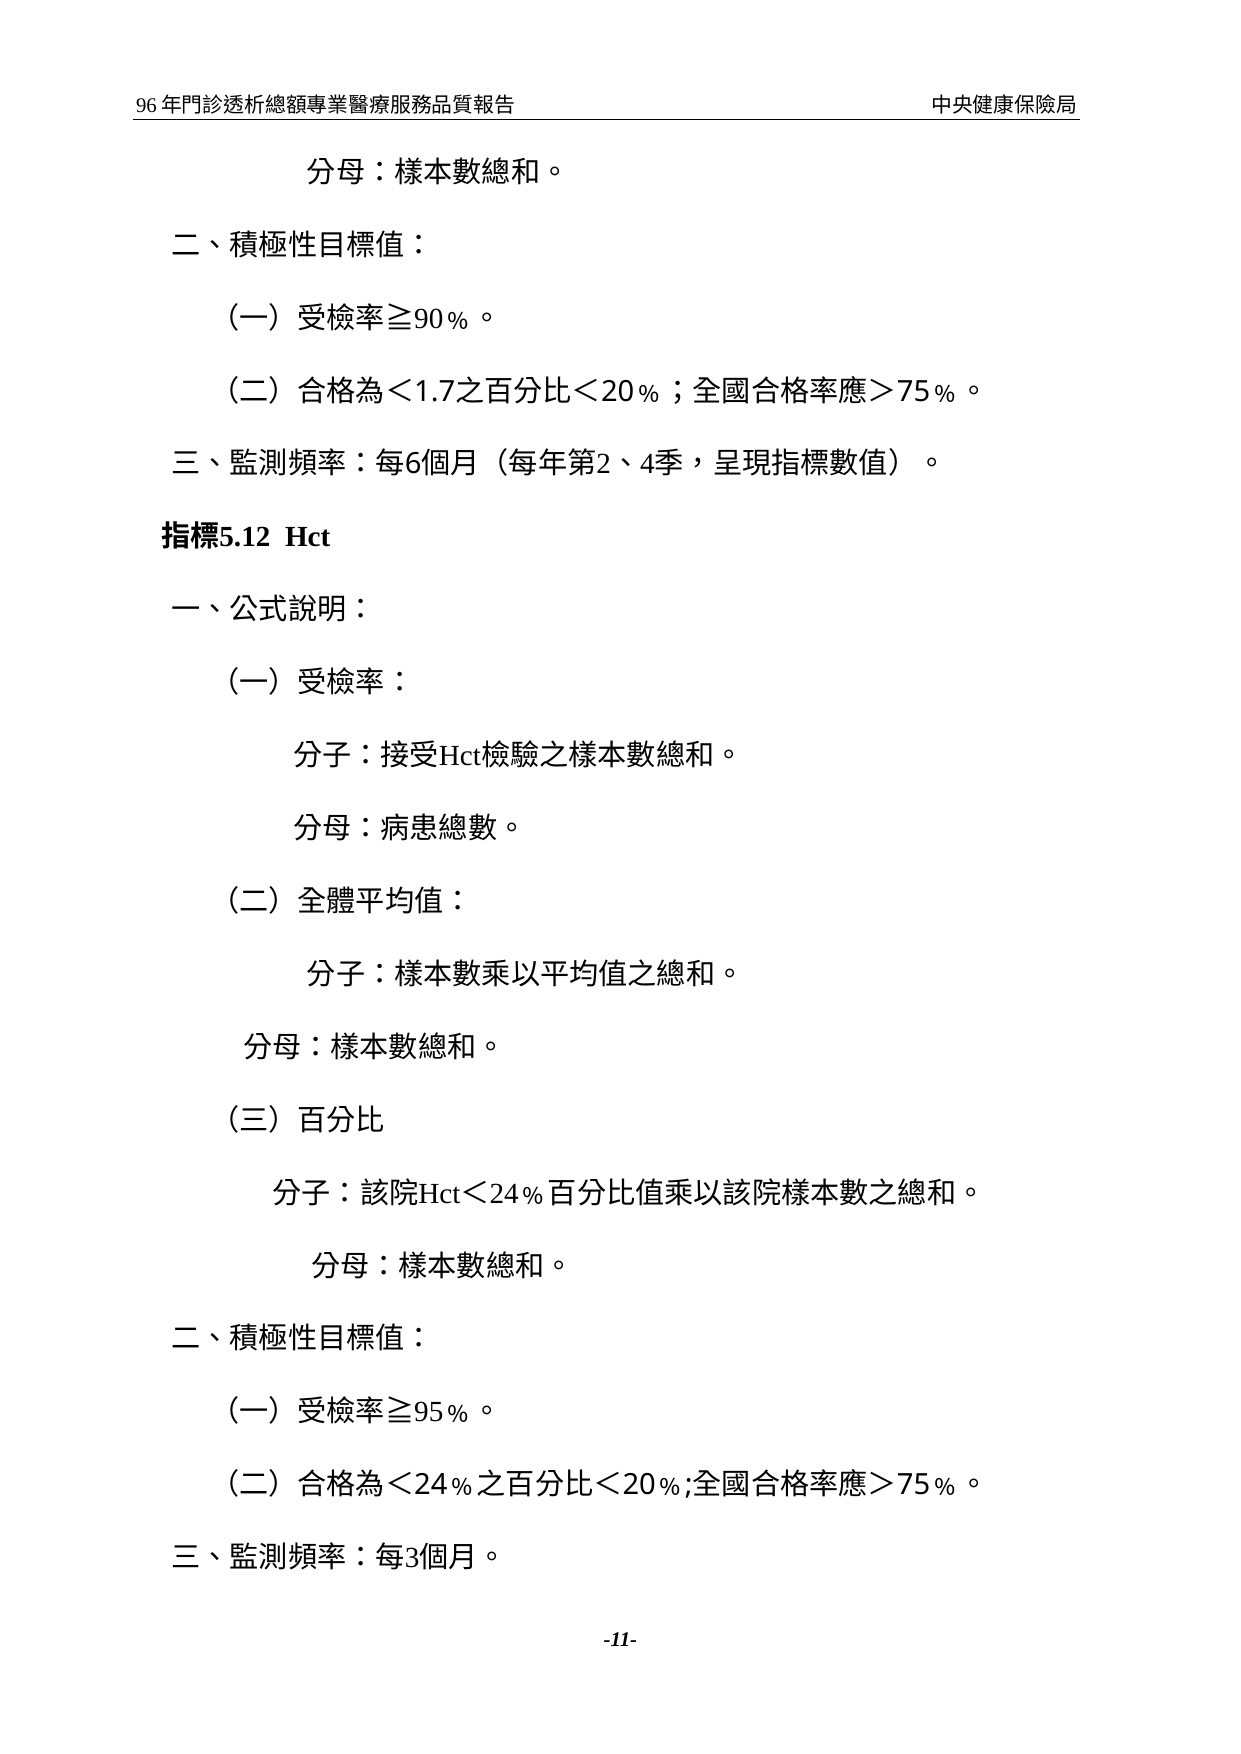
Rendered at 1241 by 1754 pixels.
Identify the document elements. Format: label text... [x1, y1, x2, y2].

list 公式說明： [171, 581, 1104, 629]
list 監測頻率：每6個月（每年第2、4季，呈現指標數值）。 [171, 436, 1104, 483]
list 積極性目標值： [171, 1311, 1104, 1358]
text 分母：樣本數總和。 [184, 1019, 1104, 1067]
text 分子：該院Hct＜24﹪百分比值乘以該院樣本數之總和。 [236, 1165, 1104, 1213]
text 分母：病患總數。 [234, 800, 1104, 848]
list 積極性目標值： [171, 217, 1104, 265]
list 全體平均值： [210, 873, 1104, 921]
list 百分比 [210, 1092, 1104, 1140]
list 合格為＜1.7之百分比＜20﹪；全國合格率應＞75﹪。 [210, 363, 1104, 411]
text 分子：接受Hct檢驗之樣本數總和。 [234, 727, 1104, 775]
text 分子：樣本數乘以平均值之總和。 [161, 946, 1104, 994]
text 分母：樣本數總和。 [161, 144, 1104, 192]
list 監測頻率：每3個月。 [171, 1529, 1104, 1577]
list 受檢率： [210, 654, 1104, 702]
list 受檢率≧95﹪。 [210, 1383, 1104, 1431]
list 受檢率≧90﹪。 [210, 290, 1104, 338]
list 合格為＜24﹪之百分比＜20﹪;全國合格率應＞75﹪。 [210, 1456, 1104, 1504]
text 分母：樣本數總和。 [311, 1238, 1104, 1286]
text 指標5.12 Hct [161, 508, 1104, 556]
